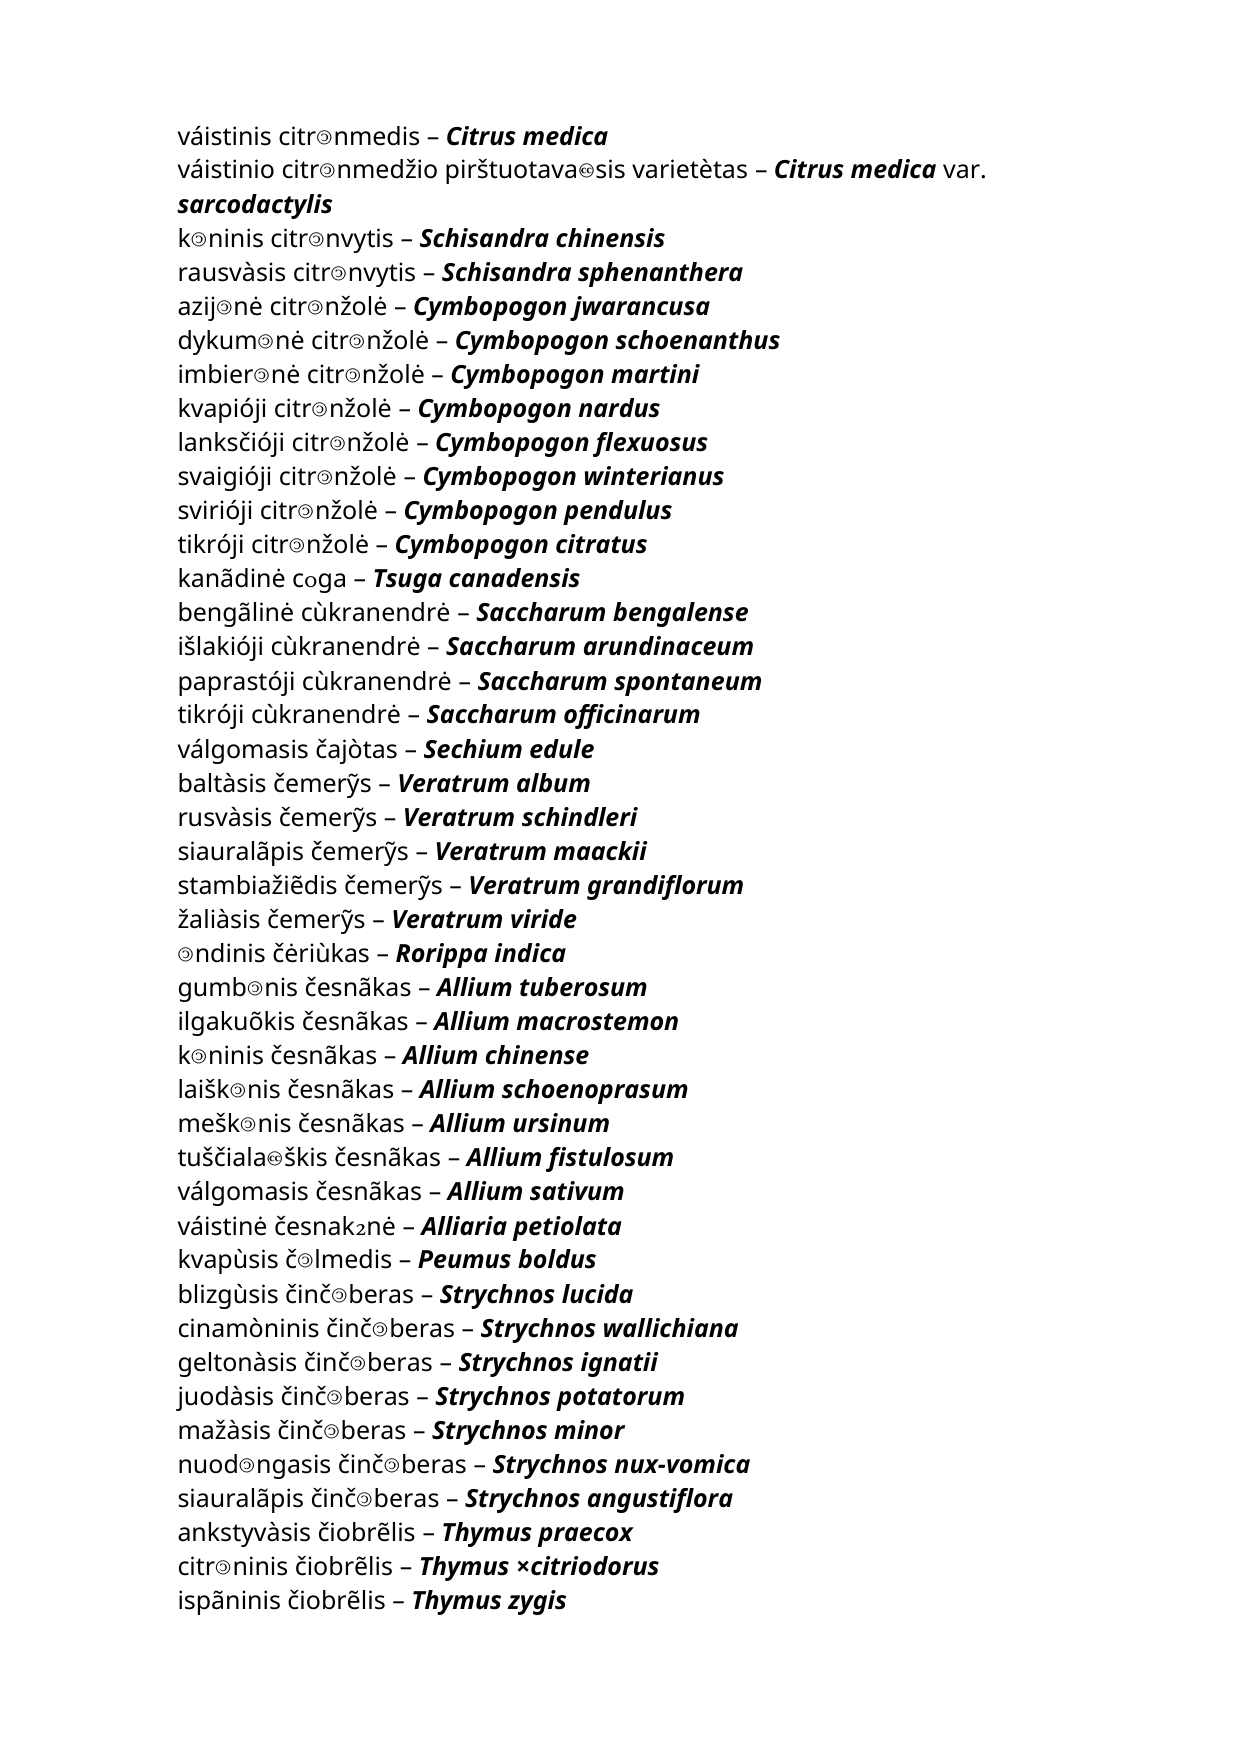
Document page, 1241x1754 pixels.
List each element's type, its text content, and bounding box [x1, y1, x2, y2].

text stambiažiẽdis čemerỹs – Veratrum grandiflorum [177, 867, 1122, 902]
text válgomasis česnãkas – Allium sativum [177, 1174, 1122, 1208]
text imbiernė citrnžolė – Cymbopogon martini [177, 357, 1122, 391]
text žaliàsis čemerỹs – Veratrum viride [177, 902, 1122, 936]
text gumbnis česnãkas – Allium tuberosum [177, 970, 1122, 1004]
text mažàsis činčberas – Strychnos minor [177, 1412, 1122, 1447]
text kvapùsis člmedis – Peumus boldus [177, 1242, 1122, 1276]
text tuščialaškis česnãkas – Allium fistulosum [177, 1140, 1122, 1174]
text mešknis česnãkas – Allium ursinum [177, 1106, 1122, 1140]
text rusvàsis čemerỹs – Veratrum schindleri [177, 799, 1122, 833]
text rausvàsis citrnvytis – Schisandra sphenanthera [177, 254, 1122, 288]
text ankstyvàsis čiobrẽlis – Thymus praecox [177, 1515, 1122, 1549]
text nuodngasis činčberas – Strychnos nux-vomica [177, 1447, 1122, 1481]
text laišknis česnãkas – Allium schoenoprasum [177, 1072, 1122, 1106]
text kninis česnãkas – Allium chinense [177, 1038, 1122, 1072]
text dykumnė citrnžolė – Cymbopogon schoenanthus [177, 322, 1122, 357]
text ilgakuõkis česnãkas – Allium macrostemon [177, 1004, 1122, 1038]
text geltonàsis činčberas – Strychnos ignatii [177, 1344, 1122, 1378]
text azijnė citrnžolė – Cymbopogon jwarancusa [177, 288, 1122, 322]
text citrninis čiobrẽlis – Thymus ×citriodorus [177, 1549, 1122, 1583]
text kvapióji citrnžolė – Cymbopogon nardus [177, 391, 1122, 425]
text kninis citrnvytis – Schisandra chinensis [177, 220, 1122, 254]
text lanksčióji citrnžolė – Cymbopogon flexuosus [177, 425, 1122, 459]
text ispãninis čiobrẽlis – Thymus zygis [177, 1583, 1122, 1617]
text svirióji citrnžolė – Cymbopogon pendulus [177, 493, 1122, 527]
text siauralãpis čemerỹs – Veratrum maackii [177, 833, 1122, 867]
text blizgùsis činčberas – Strychnos lucida [177, 1276, 1122, 1310]
text tikróji citrnžolė – Cymbopogon citratus [177, 527, 1122, 561]
text išlakióji cùkranendrė – Saccharum arundinaceum [177, 629, 1122, 663]
text kanãdinė cga – Tsuga canadensis [177, 561, 1122, 595]
text bengãlinė cùkranendrė – Saccharum bengalense [177, 595, 1122, 629]
text baltàsis čemerỹs – Veratrum album [177, 765, 1122, 799]
text váistinio citrnmedžio pirštuotavasis varietètas – Citrus medica var. sarcodactylis [177, 152, 1122, 220]
text juodàsis činčberas – Strychnos potatorum [177, 1378, 1122, 1412]
text válgomasis čajòtas – Sechium edule [177, 731, 1122, 765]
text siauralãpis činčberas – Strychnos angustiflora [177, 1481, 1122, 1515]
text svaigióji citrnžolė – Cymbopogon winterianus [177, 459, 1122, 493]
text cinamòninis činčberas – Strychnos wallichiana [177, 1310, 1122, 1344]
text váistinė česnaknė – Alliaria petiolata [177, 1208, 1122, 1242]
text tikróji cùkranendrė – Saccharum officinarum [177, 697, 1122, 731]
text paprastóji cùkranendrė – Saccharum spontaneum [177, 663, 1122, 697]
text ndinis čėriùkas – Rorippa indica [177, 936, 1122, 970]
text váistinis citrnmedis – Citrus medica [177, 118, 1122, 152]
